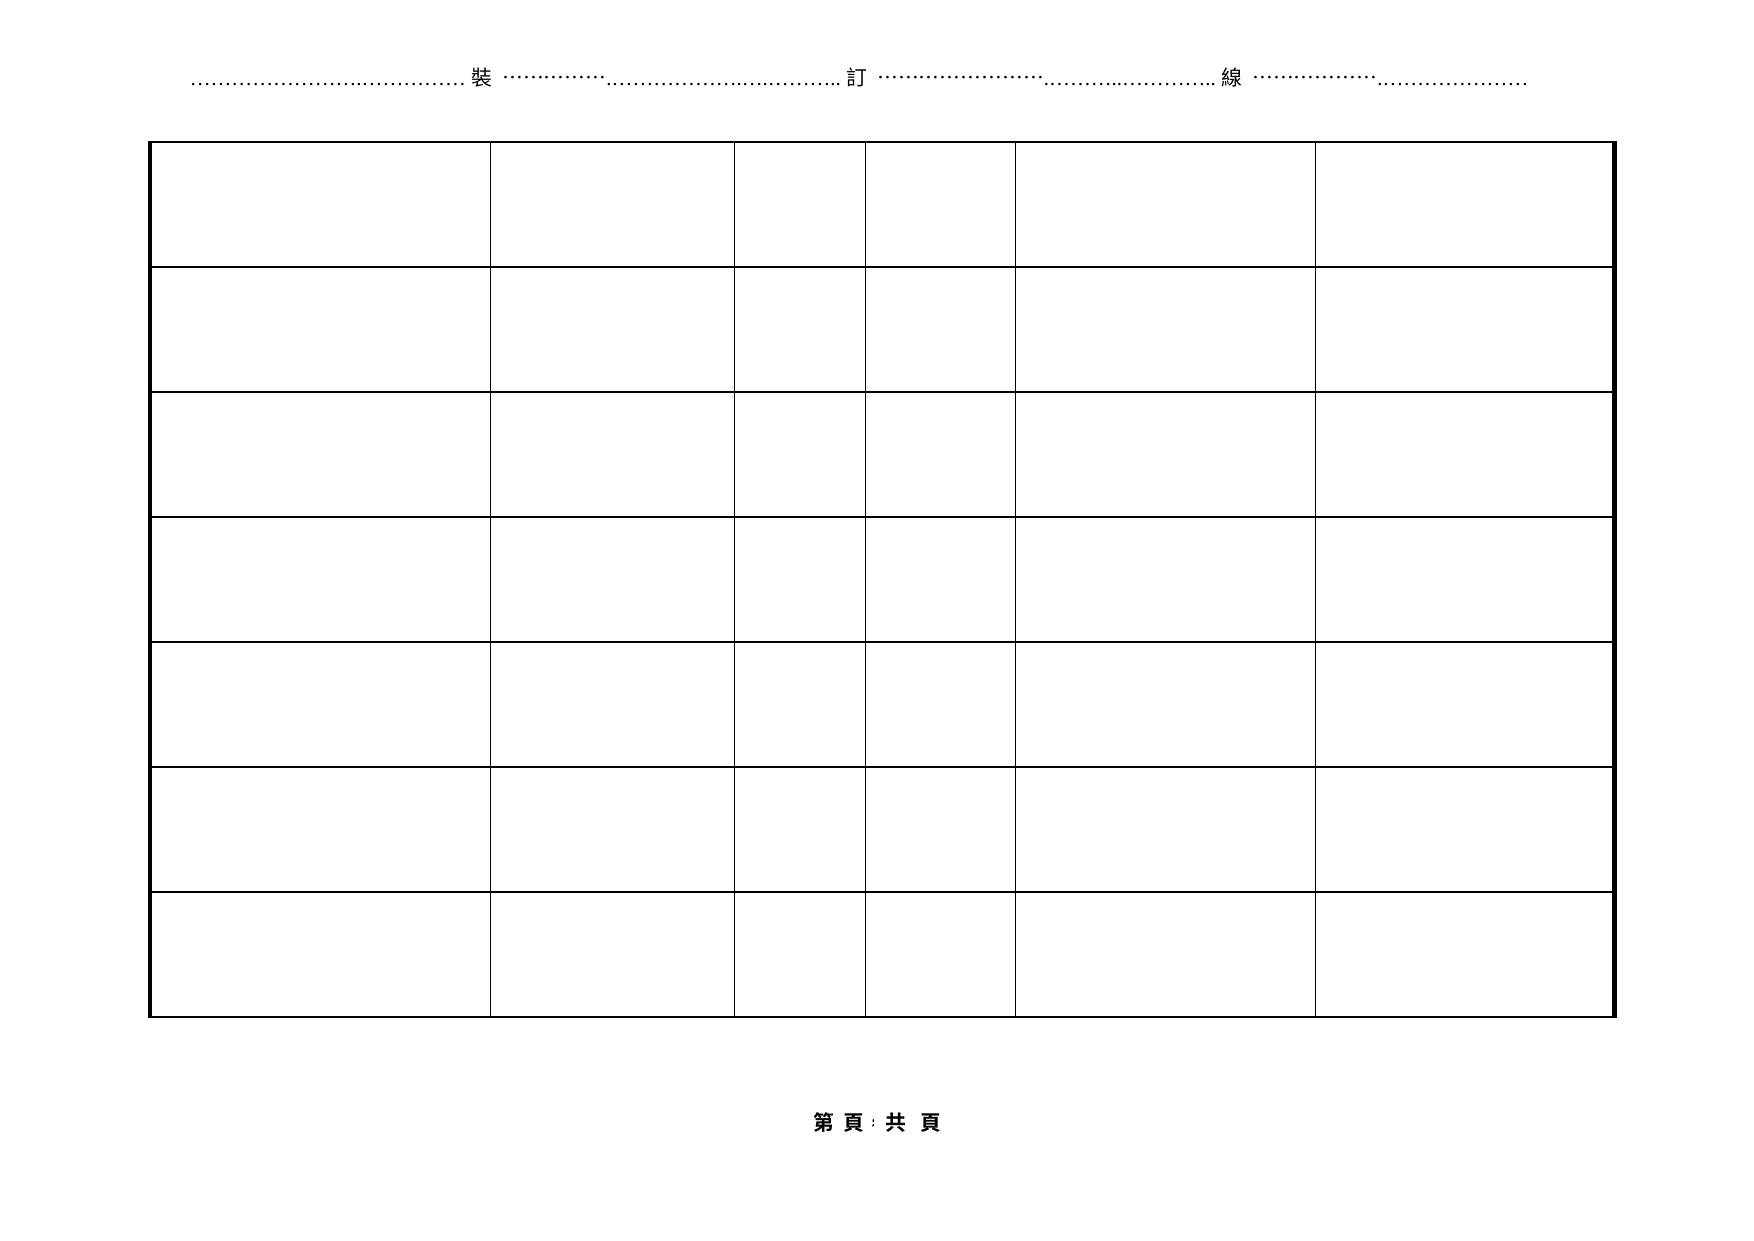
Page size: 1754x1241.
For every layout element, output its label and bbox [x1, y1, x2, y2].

table_cell [152, 268, 490, 391]
table_cell [152, 518, 490, 641]
table_cell [1016, 143, 1315, 266]
table_cell [735, 518, 865, 641]
table_cell [491, 143, 734, 266]
table_cell [1016, 643, 1315, 766]
table_cell [491, 893, 734, 1016]
table_cell [1316, 893, 1612, 1016]
table_cell [866, 768, 1015, 891]
table_cell [866, 393, 1015, 516]
table_cell [491, 393, 734, 516]
table_cell [1316, 143, 1612, 266]
table_cell [491, 268, 734, 391]
table_cell [1016, 518, 1315, 641]
table_cell [866, 143, 1015, 266]
table_cell [152, 893, 490, 1016]
table_cell [1316, 518, 1612, 641]
table_cell [735, 768, 865, 891]
table_cell [1316, 643, 1612, 766]
table_cell [1016, 768, 1315, 891]
table_cell [491, 643, 734, 766]
table_cell [866, 893, 1015, 1016]
table_cell [491, 768, 734, 891]
table_cell [735, 143, 865, 266]
table_cell [735, 643, 865, 766]
table_cell [152, 643, 490, 766]
table_cell [866, 643, 1015, 766]
table_cell [152, 143, 490, 266]
table_cell [152, 393, 490, 516]
table_cell [866, 268, 1015, 391]
table_cell [735, 393, 865, 516]
table_cell [735, 268, 865, 391]
table_cell [1016, 393, 1315, 516]
table_cell [491, 518, 734, 641]
table_cell [1316, 268, 1612, 391]
table_cell [1016, 268, 1315, 391]
table_cell [152, 768, 490, 891]
table_cell [866, 518, 1015, 641]
table_cell [1016, 893, 1315, 1016]
table_cell [1316, 768, 1612, 891]
table_cell [735, 893, 865, 1016]
table_cell [1316, 393, 1612, 516]
